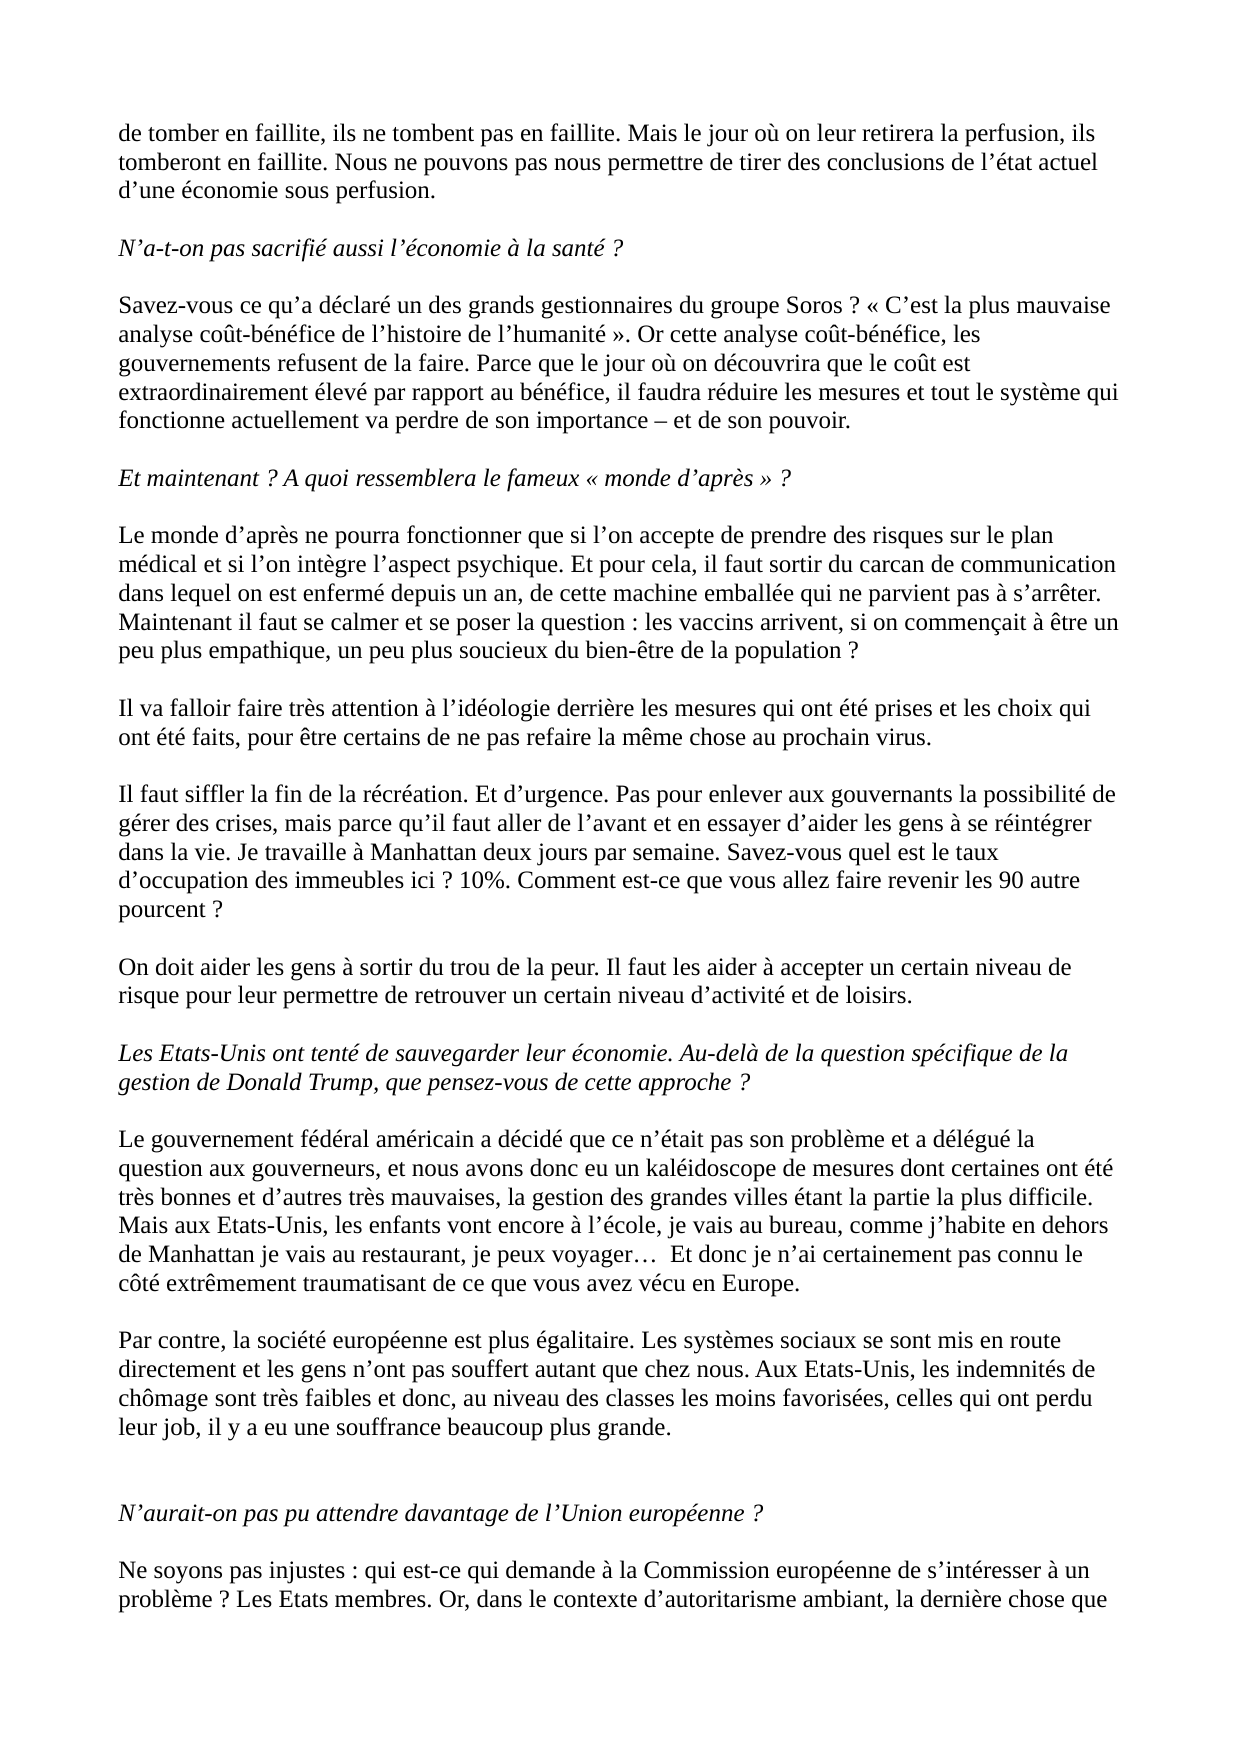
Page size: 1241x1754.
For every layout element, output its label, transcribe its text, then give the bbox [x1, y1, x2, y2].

text N’a-t-on pas sacrifié aussi l’économie à la santé ? [118, 233, 1122, 262]
text de tomber en faillite, ils ne tombent pas en faillite. Mais le jour où on leur retirera la perfusion, ils tomberont en faillite. Nous ne pouvons pas nous permettre de tirer des conclusions de l’état actuel d’une économie sous perfusion. [118, 118, 1122, 204]
text Le monde d’après ne pourra fonctionner que si l’on accepte de prendre des risques sur le plan médical et si l’on intègre l’aspect psychique. Et pour cela, il faut sortir du carcan de communication dans lequel on est enfermé depuis un an, de cette machine emballée qui ne parvient pas à s’arrêter. Maintenant il faut se calmer et se poser la question : les vaccins arrivent, si on commençait à être un peu plus empathique, un peu plus soucieux du bien-être de la population ? [118, 521, 1122, 664]
text Le gouvernement fédéral américain a décidé que ce n’était pas son problème et a délégué la question aux gouverneurs, et nous avons donc eu un kaléidoscope de mesures dont certaines ont été très bonnes et d’autres très mauvaises, la gestion des grandes villes étant la partie la plus difficile. Mais aux Etats-Unis, les enfants vont encore à l’école, je vais au bureau, comme j’habite en dehors de Manhattan je vais au restaurant, je peux voyager… Et donc je n’ai certainement pas connu le côté extrêmement traumatisant de ce que vous avez vécu en Europe. [118, 1124, 1122, 1297]
text Savez-vous ce qu’a déclaré un des grands gestionnaires du groupe Soros ? « C’est la plus mauvaise analyse coût-bénéfice de l’histoire de l’humanité ». Or cette analyse coût-bénéfice, les gouvernements refusent de la faire. Parce que le jour où on découvrira que le coût est extraordinairement élevé par rapport au bénéfice, il faudra réduire les mesures et tout le système qui fonctionne actuellement va perdre de son importance – et de son pouvoir. [118, 291, 1122, 434]
text Il faut siffler la fin de la récréation. Et d’urgence. Pas pour enlever aux gouvernants la possibilité de gérer des crises, mais parce qu’il faut aller de l’avant et en essayer d’aider les gens à se réintégrer dans la vie. Je travaille à Manhattan deux jours par semaine. Savez-vous quel est le taux d’occupation des immeubles ici ? 10%. Comment est-ce que vous allez faire revenir les 90 autre pourcent ? [118, 779, 1122, 923]
text N’aurait-on pas pu attendre davantage de l’Union européenne ? [118, 1498, 1122, 1527]
text Il va falloir faire très attention à l’idéologie derrière les mesures qui ont été prises et les choix qui ont été faits, pour être certains de ne pas refaire la même chose au prochain virus. [118, 693, 1122, 751]
text Ne soyons pas injustes : qui est-ce qui demande à la Commission européenne de s’intéresser à un problème ? Les Etats membres. Or, dans le contexte d’autoritarisme ambiant, la dernière chose que [118, 1556, 1122, 1613]
text Les Etats-Unis ont tenté de sauvegarder leur économie. Au-delà de la question spécifique de la gestion de Donald Trump, que pensez-vous de cette approche ? [118, 1038, 1122, 1096]
text Et maintenant ? A quoi ressemblera le fameux « monde d’après » ? [118, 463, 1122, 492]
text Par contre, la société européenne est plus égalitaire. Les systèmes sociaux se sont mis en route directement et les gens n’ont pas souffert autant que chez nous. Aux Etats-Unis, les indemnités de chômage sont très faibles et donc, au niveau des classes les moins favorisées, celles qui ont perdu leur job, il y a eu une souffrance beaucoup plus grande. [118, 1326, 1122, 1441]
text On doit aider les gens à sortir du trou de la peur. Il faut les aider à accepter un certain niveau de risque pour leur permettre de retrouver un certain niveau d’activité et de loisirs. [118, 952, 1122, 1009]
